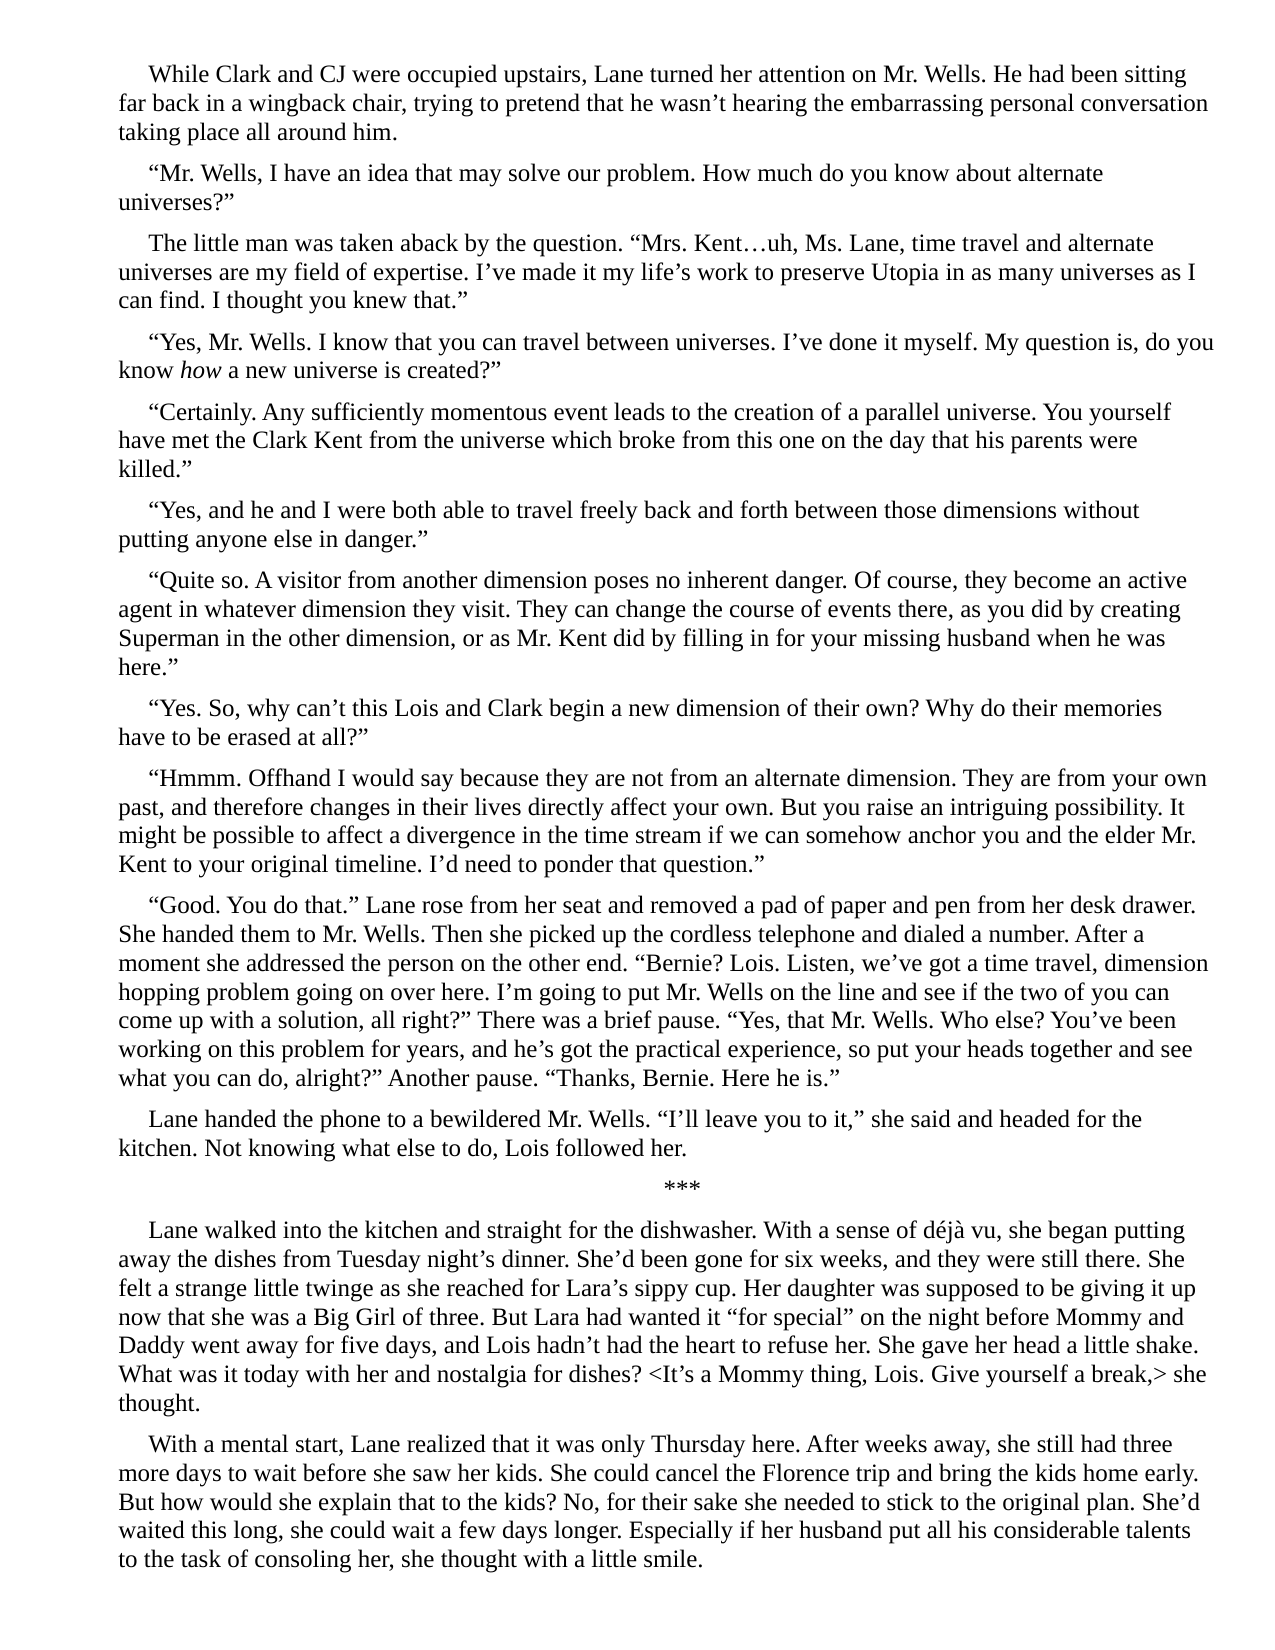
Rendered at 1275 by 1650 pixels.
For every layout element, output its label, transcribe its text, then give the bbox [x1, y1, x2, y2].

text “Hmmm. Offhand I would say because they are not from an alternate dimension. They are from your own past, and therefore changes in their lives directly affect your own. But you raise an intriguing possibility. It might be possible to affect a divergence in the time stream if we can somehow anchor you and the elder Mr. Kent to your original timeline. I’d need to ponder that question.” [118, 763, 1216, 878]
text “Good. You do that.” Lane rose from her seat and removed a pad of paper and pen from her desk drawer. She handed them to Mr. Wells. Then she picked up the cordless telephone and dialed a number. After a moment she addressed the person on the other end. “Bernie? Lois. Listen, we’ve got a time travel, dimension hopping problem going on over here. I’m going to put Mr. Wells on the line and see if the two of you can come up with a solution, all right?” There was a brief pause. “Yes, that Mr. Wells. Who else? You’ve been working on this problem for years, and he’s got the practical experience, so put your heads together and see what you can do, alright?” Another pause. “Thanks, Bernie. Here he is.” [118, 890, 1216, 1092]
text “Mr. Wells, I have an idea that may solve our problem. How much do you know about alternate universes?” [118, 158, 1216, 215]
text Lane walked into the kitchen and straight for the dishwasher. With a sense of déjà vu, she began putting away the dishes from Tuesday night’s dinner. She’d been gone for six weeks, and they were still there. She felt a strange little twinge as she reached for Lara’s sippy cup. Her daughter was supposed to be giving it up now that she was a Big Girl of three. But Lara had wanted it “for special” on the night before Mommy and Daddy went away for five days, and Lois hadn’t had the heart to refuse her. She gave her head a little shake. What was it today with her and nostalgia for dishes? <It’s a Mommy thing, Lois. Give yourself a break,> she thought. [118, 1215, 1216, 1417]
text While Clark and CJ were occupied upstairs, Lane turned her attention on Mr. Wells. He had been sitting far back in a wingback chair, trying to pretend that he wasn’t hearing the embarrassing personal conversation taking place all around him. [118, 59, 1216, 145]
text “Quite so. A visitor from another dimension poses no inherent danger. Of course, they become an active agent in whatever dimension they visit. They can change the course of events there, as you did by creating Superman in the other dimension, or as Mr. Kent did by filling in for your missing husband when he was here.” [118, 565, 1216, 680]
text *** [118, 1174, 1216, 1203]
text With a mental start, Lane realized that it was only Thursday here. After weeks away, she still had three more days to wait before she saw her kids. She could cancel the Florence trip and bring the kids home early. But how would she explain that to the kids? No, for their sake she needed to stick to the original plan. She’d waited this long, she could wait a few days longer. Especially if her husband put all his considerable talents to the task of consoling her, she thought with a little smile. [118, 1429, 1216, 1573]
text The little man was taken aback by the question. “Mrs. Kent…uh, Ms. Lane, time travel and alternate universes are my field of expertise. I’ve made it my life’s work to preserve Utopia in as many universes as I can find. I thought you knew that.” [118, 228, 1216, 314]
text “Yes. So, why can’t this Lois and Clark begin a new dimension of their own? Why do their memories have to be erased at all?” [118, 693, 1216, 750]
text “Yes, and he and I were both able to travel freely back and forth between those dimensions without putting anyone else in danger.” [118, 495, 1216, 553]
text “Certainly. Any sufficiently momentous event leads to the creation of a parallel universe. You yourself have met the Clark Kent from the universe which broke from this one on the day that his parents were killed.” [118, 397, 1216, 483]
text “Yes, Mr. Wells. I know that you can travel between universes. I’ve done it myself. My question is, do you know how a new universe is created?” [118, 327, 1216, 384]
text Lane handed the phone to a bewildered Mr. Wells. “I’ll leave you to it,” she said and headed for the kitchen. Not knowing what else to do, Lois followed her. [118, 1104, 1216, 1162]
